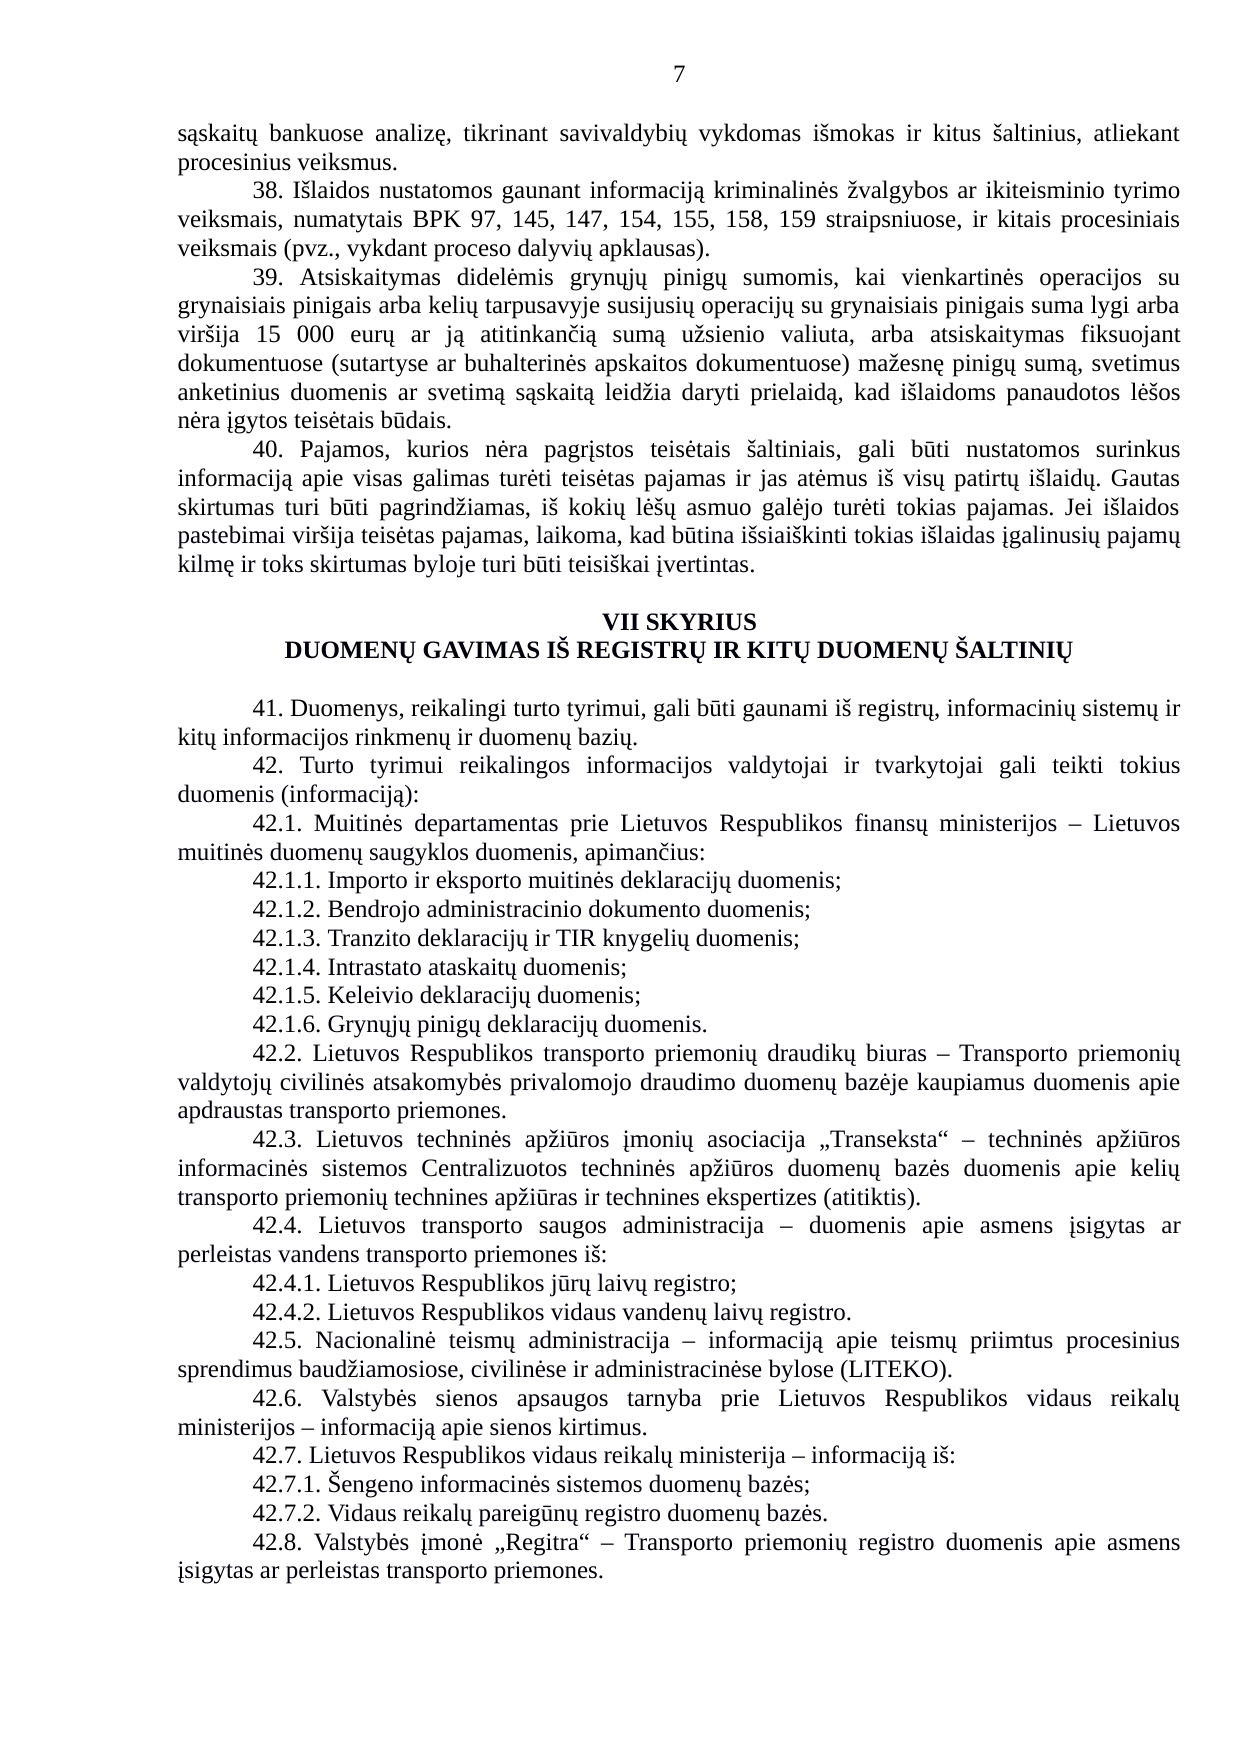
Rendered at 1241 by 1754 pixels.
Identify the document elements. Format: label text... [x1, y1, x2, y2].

text 42.2. Lietuvos Respublikos transporto priemonių draudikų biuras – Transporto priemonių valdytojų civilinės atsakomybės privalomojo draudimo duomenų bazėje kaupiamus duomenis apie apdraustas transporto priemones. [177, 1038, 1181, 1124]
text 42.6. Valstybės sienos apsaugos tarnyba prie Lietuvos Respublikos vidaus reikalų ministerijos – informaciją apie sienos kirtimus. [177, 1383, 1181, 1441]
text VII SKYRIUS [177, 607, 1181, 636]
text 42.8. Valstybės įmonė „Regitra“ – Transporto priemonių registro duomenis apie asmens įsigytas ar perleistas transporto priemones. [177, 1527, 1181, 1584]
text 42. Turto tyrimui reikalingos informacijos valdytojai ir tvarkytojai gali teikti tokius duomenis (informaciją): [177, 751, 1181, 808]
text 42.1.3. Tranzito deklaracijų ir TIR knygelių duomenis; [177, 923, 1181, 952]
text 42.1.2. Bendrojo administracinio dokumento duomenis; [177, 894, 1181, 923]
text 42.3. Lietuvos techninės apžiūros įmonių asociacija „Transeksta“ – techninės apžiūros informacinės sistemos Centralizuotos techninės apžiūros duomenų bazės duomenis apie kelių transporto priemonių technines apžiūras ir technines ekspertizes (atitiktis). [177, 1124, 1181, 1211]
text 42.1.6. Grynųjų pinigų deklaracijų duomenis. [177, 1009, 1181, 1038]
text 42.7.1. Šengeno informacinės sistemos duomenų bazės; [177, 1469, 1181, 1498]
text 40. Pajamos, kurios nėra pagrįstos teisėtais šaltiniais, gali būti nustatomos surinkus informaciją apie visas galimas turėti teisėtas pajamas ir jas atėmus iš visų patirtų išlaidų. Gautas skirtumas turi būti pagrindžiamas, iš kokių lėšų asmuo galėjo turėti tokias pajamas. Jei išlaidos pastebimai viršija teisėtas pajamas, laikoma, kad būtina išsiaiškinti tokias išlaidas įgalinusių pajamų kilmę ir toks skirtumas byloje turi būti teisiškai įvertintas. [177, 434, 1181, 578]
text 42.1.5. Keleivio deklaracijų duomenis; [177, 981, 1181, 1009]
text 42.4. Lietuvos transporto saugos administracija – duomenis apie asmens įsigytas ar perleistas vandens transporto priemones iš: [177, 1211, 1181, 1268]
text 38. Išlaidos nustatomos gaunant informaciją kriminalinės žvalgybos ar ikiteisminio tyrimo veiksmais, numatytais BPK 97, 145, 147, 154, 155, 158, 159 straipsniuose, ir kitais procesiniais veiksmais (pvz., vykdant proceso dalyvių apklausas). [177, 176, 1181, 262]
text 41. Duomenys, reikalingi turto tyrimui, gali būti gaunami iš registrų, informacinių sistemų ir kitų informacijos rinkmenų ir duomenų bazių. [177, 693, 1181, 751]
text 39. Atsiskaitymas didelėmis grynųjų pinigų sumomis, kai vienkartinės operacijos su grynaisiais pinigais arba kelių tarpusavyje susijusių operacijų su grynaisiais pinigais suma lygi arba viršija 15 000 eurų ar ją atitinkančią sumą užsienio valiuta, arba atsiskaitymas fiksuojant dokumentuose (sutartyse ar buhalterinės apskaitos dokumentuose) mažesnę pinigų sumą, svetimus anketinius duomenis ar svetimą sąskaitą leidžia daryti prielaidą, kad išlaidoms panaudotos lėšos nėra įgytos teisėtais būdais. [177, 262, 1181, 434]
text 42.1.4. Intrastato ataskaitų duomenis; [177, 952, 1181, 981]
text 42.4.1. Lietuvos Respublikos jūrų laivų registro; [177, 1268, 1181, 1297]
text DUOMENŲ GAVIMAS IŠ REGISTRŲ IR KITŲ DUOMENŲ ŠALTINIŲ [177, 636, 1181, 664]
text 42.7.2. Vidaus reikalų pareigūnų registro duomenų bazės. [177, 1498, 1181, 1527]
text 42.4.2. Lietuvos Respublikos vidaus vandenų laivų registro. [177, 1297, 1181, 1326]
text 42.1.1. Importo ir eksporto muitinės deklaracijų duomenis; [177, 866, 1181, 894]
text 42.7. Lietuvos Respublikos vidaus reikalų ministerija – informaciją iš: [177, 1441, 1181, 1469]
text 42.1. Muitinės departamentas prie Lietuvos Respublikos finansų ministerijos – Lietuvos muitinės duomenų saugyklos duomenis, apimančius: [177, 808, 1181, 866]
text sąskaitų bankuose analizę, tikrinant savivaldybių vykdomas išmokas ir kitus šaltinius, atliekant procesinius veiksmus. [177, 118, 1181, 176]
text 42.5. Nacionalinė teismų administracija – informaciją apie teismų priimtus procesinius sprendimus baudžiamosiose, civilinėse ir administracinėse bylose (LITEKO). [177, 1326, 1181, 1383]
